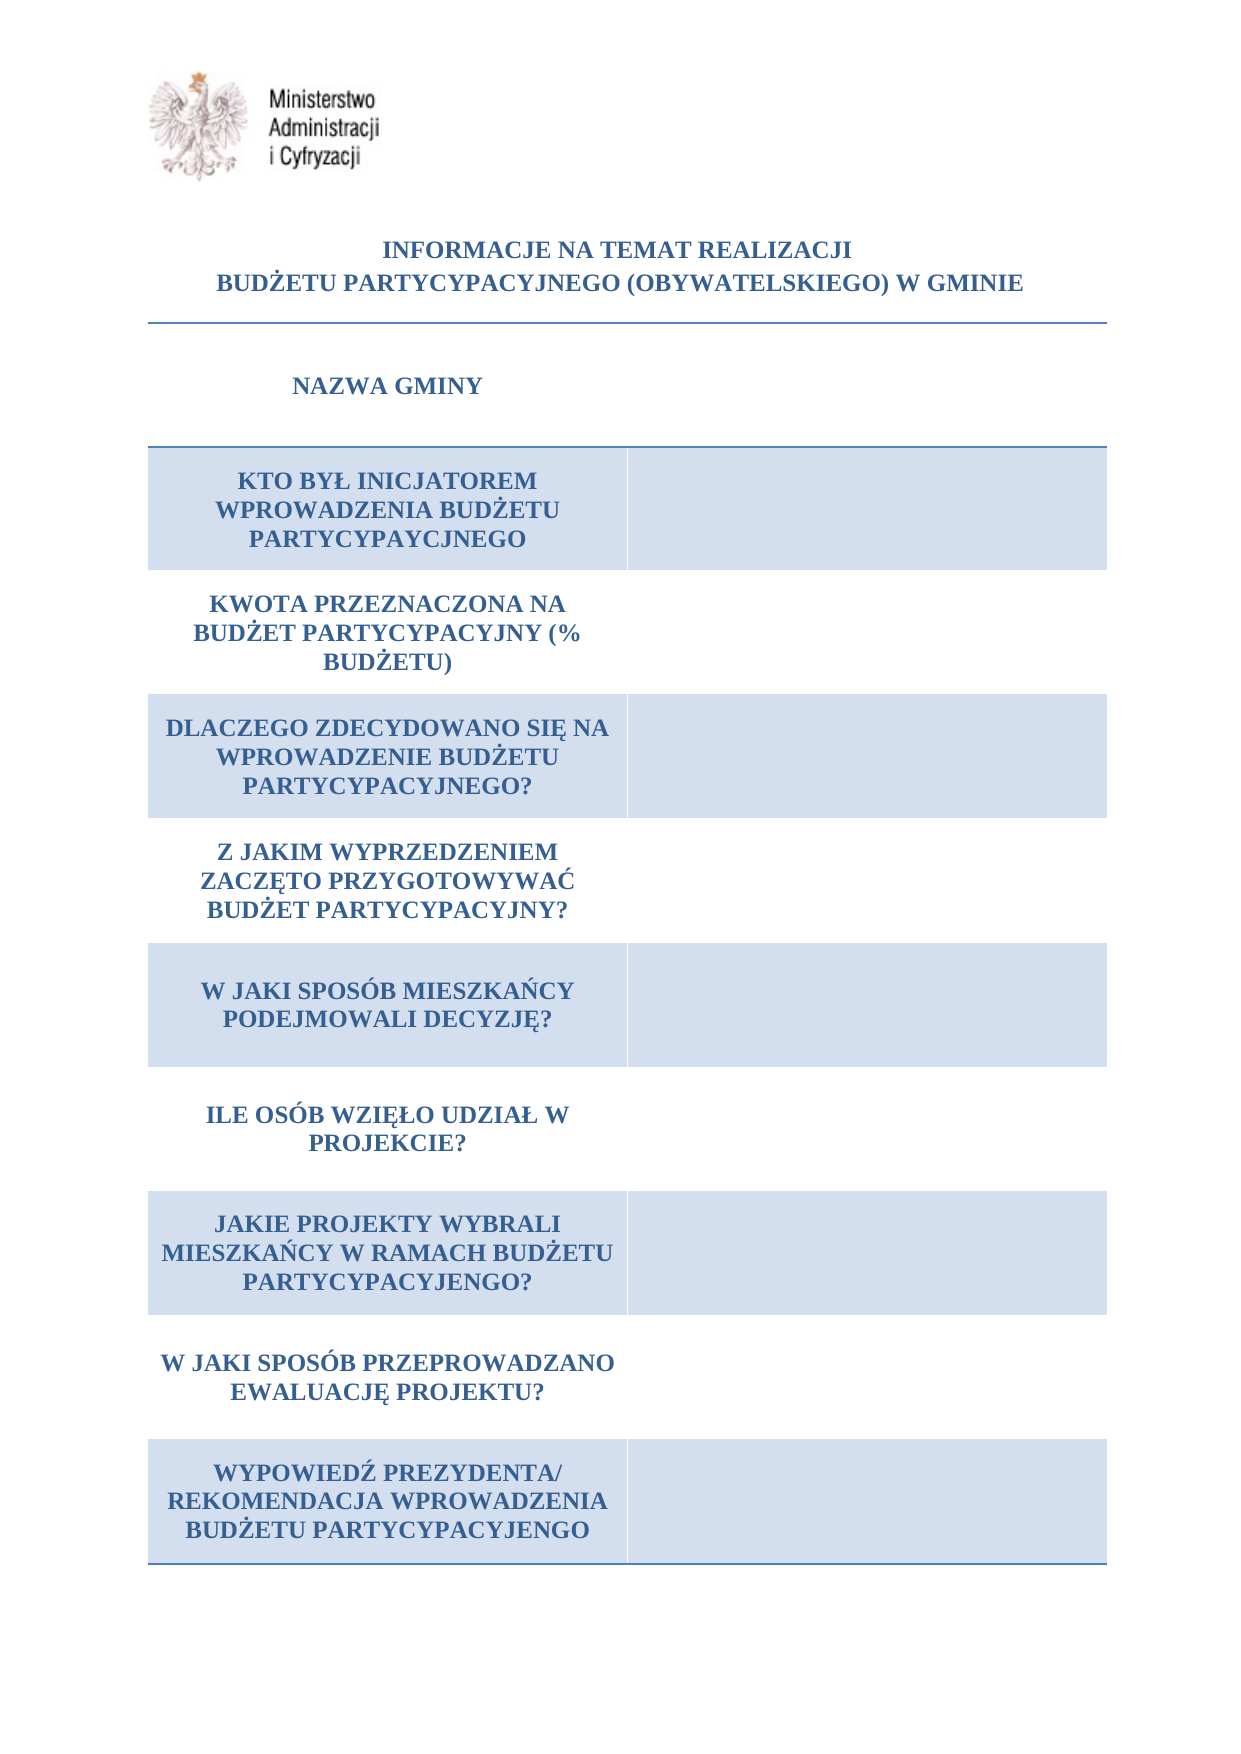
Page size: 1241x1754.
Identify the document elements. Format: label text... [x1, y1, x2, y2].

table_cell Z JAKIM WYPRZEDZENIEM ZACZĘTO PRZYGOTOWYWAĆ BUDŻET PARTYCYPACYJNY? [148, 819, 627, 942]
table_cell DLACZEGO ZDECYDOWANO SIĘ NA WPROWADZENIE BUDŻETU PARTYCYPACYJNEGO? [148, 694, 627, 818]
table_cell [628, 819, 1107, 942]
text INFORMACJE NA TEMAT REALIZACJI BUDŻETU PARTYCYPACYJNEGO (OBYWATELSKIEGO) W GMINIE [148, 235, 1093, 297]
table_cell W JAKI SPOSÓB PRZEPROWADZANO EWALUACJĘ PROJEKTU? [148, 1315, 627, 1439]
table_cell [628, 1191, 1107, 1315]
table_cell KTO BYŁ INICJATOREM WPROWADZENIA BUDŻETU PARTYCYPAYCJNEGO [148, 448, 627, 570]
table_cell [628, 694, 1107, 818]
table_cell ILE OSÓB WZIĘŁO UDZIAŁ W PROJEKCIE? [148, 1067, 627, 1191]
table_cell [628, 943, 1107, 1067]
table_cell [628, 1439, 1107, 1563]
table_cell WYPOWIEDŹ PREZYDENTA/ REKOMENDACJA WPROWADZENIA BUDŻETU PARTYCYPACYJENGO [148, 1439, 627, 1563]
table_cell W JAKI SPOSÓB MIESZKAŃCY PODEJMOWALI DECYZJĘ? [148, 943, 627, 1067]
table_cell [628, 1315, 1107, 1439]
table_cell [628, 1067, 1107, 1191]
table_cell KWOTA PRZEZNACZONA NA BUDŻET PARTYCYPACYJNY (% BUDŻETU) [148, 570, 627, 694]
table_cell [628, 570, 1107, 694]
table_header NAZWA GMINY [148, 324, 627, 446]
table_cell [628, 448, 1107, 570]
table_cell JAKIE PROJEKTY WYBRALI MIESZKAŃCY W RAMACH BUDŻETU PARTYCYPACYJENGO? [148, 1191, 627, 1315]
table_header [628, 324, 1107, 446]
